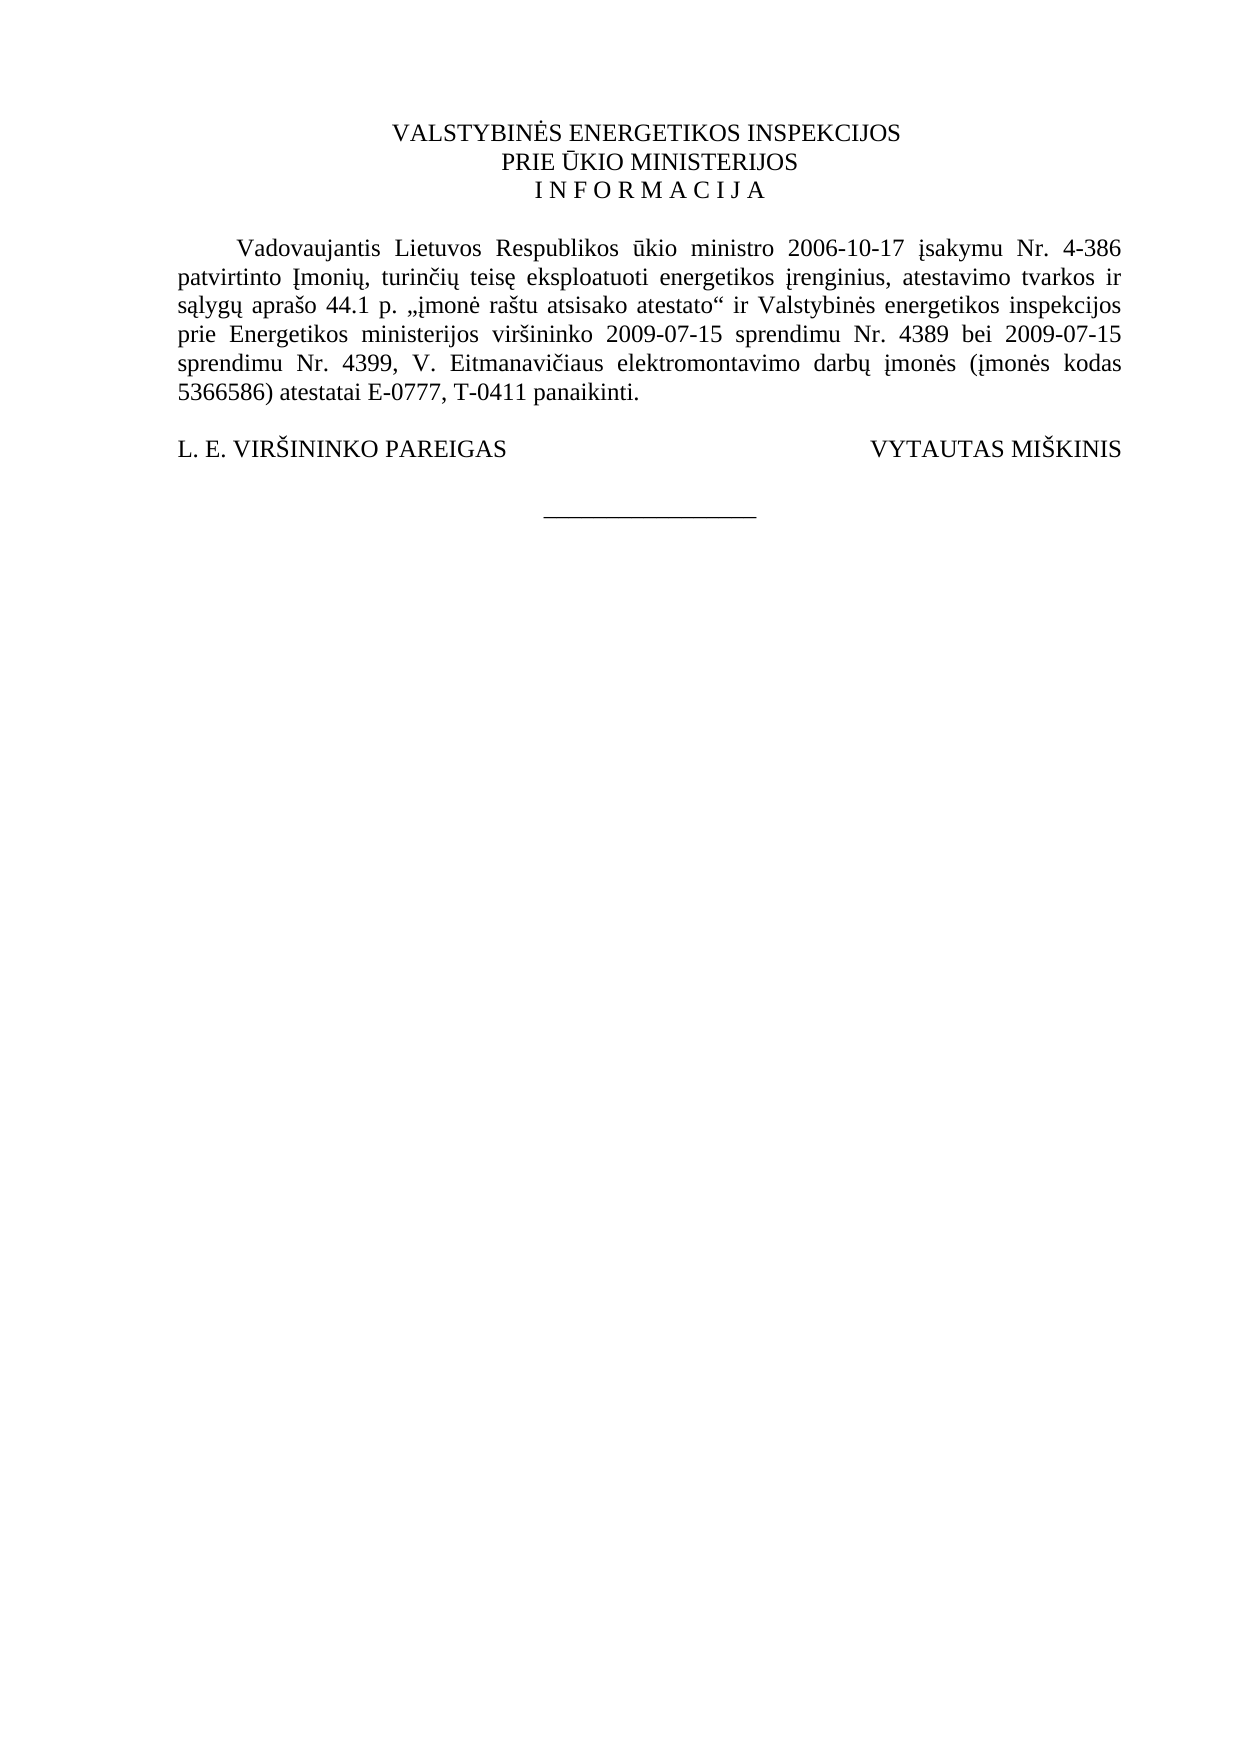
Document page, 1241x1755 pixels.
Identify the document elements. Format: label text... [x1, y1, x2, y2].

text _________________ [177, 492, 1122, 521]
text L. e. viršininko pareigas Vytautas Miškinis [177, 434, 1122, 463]
text INFORMACIJA [177, 176, 1122, 204]
text VALSTYBINĖS ENERGETIKOS INSPEKCIJOS PRIE ŪKIO MINISTERIJOS [177, 118, 1122, 176]
text Vadovaujantis Lietuvos Respublikos ūkio ministro 2006-10-17 įsakymu Nr. 4-386 patvirtinto Įmonių, turinčių teisę eksploatuoti energetikos įrenginius, atestavimo tvarkos ir sąlygų aprašo 44.1 p. „įmonė raštu atsisako atestato“ ir Valstybinės energetikos inspekcijos prie Energetikos ministerijos viršininko 2009-07-15 sprendimu Nr. 4389 bei 2009-07-15 sprendimu Nr. 4399, V. Eitmanavičiaus elektromontavimo darbų įmonės (įmonės kodas 5366586) atestatai E-0777, T-0411 panaikinti. [177, 233, 1122, 406]
